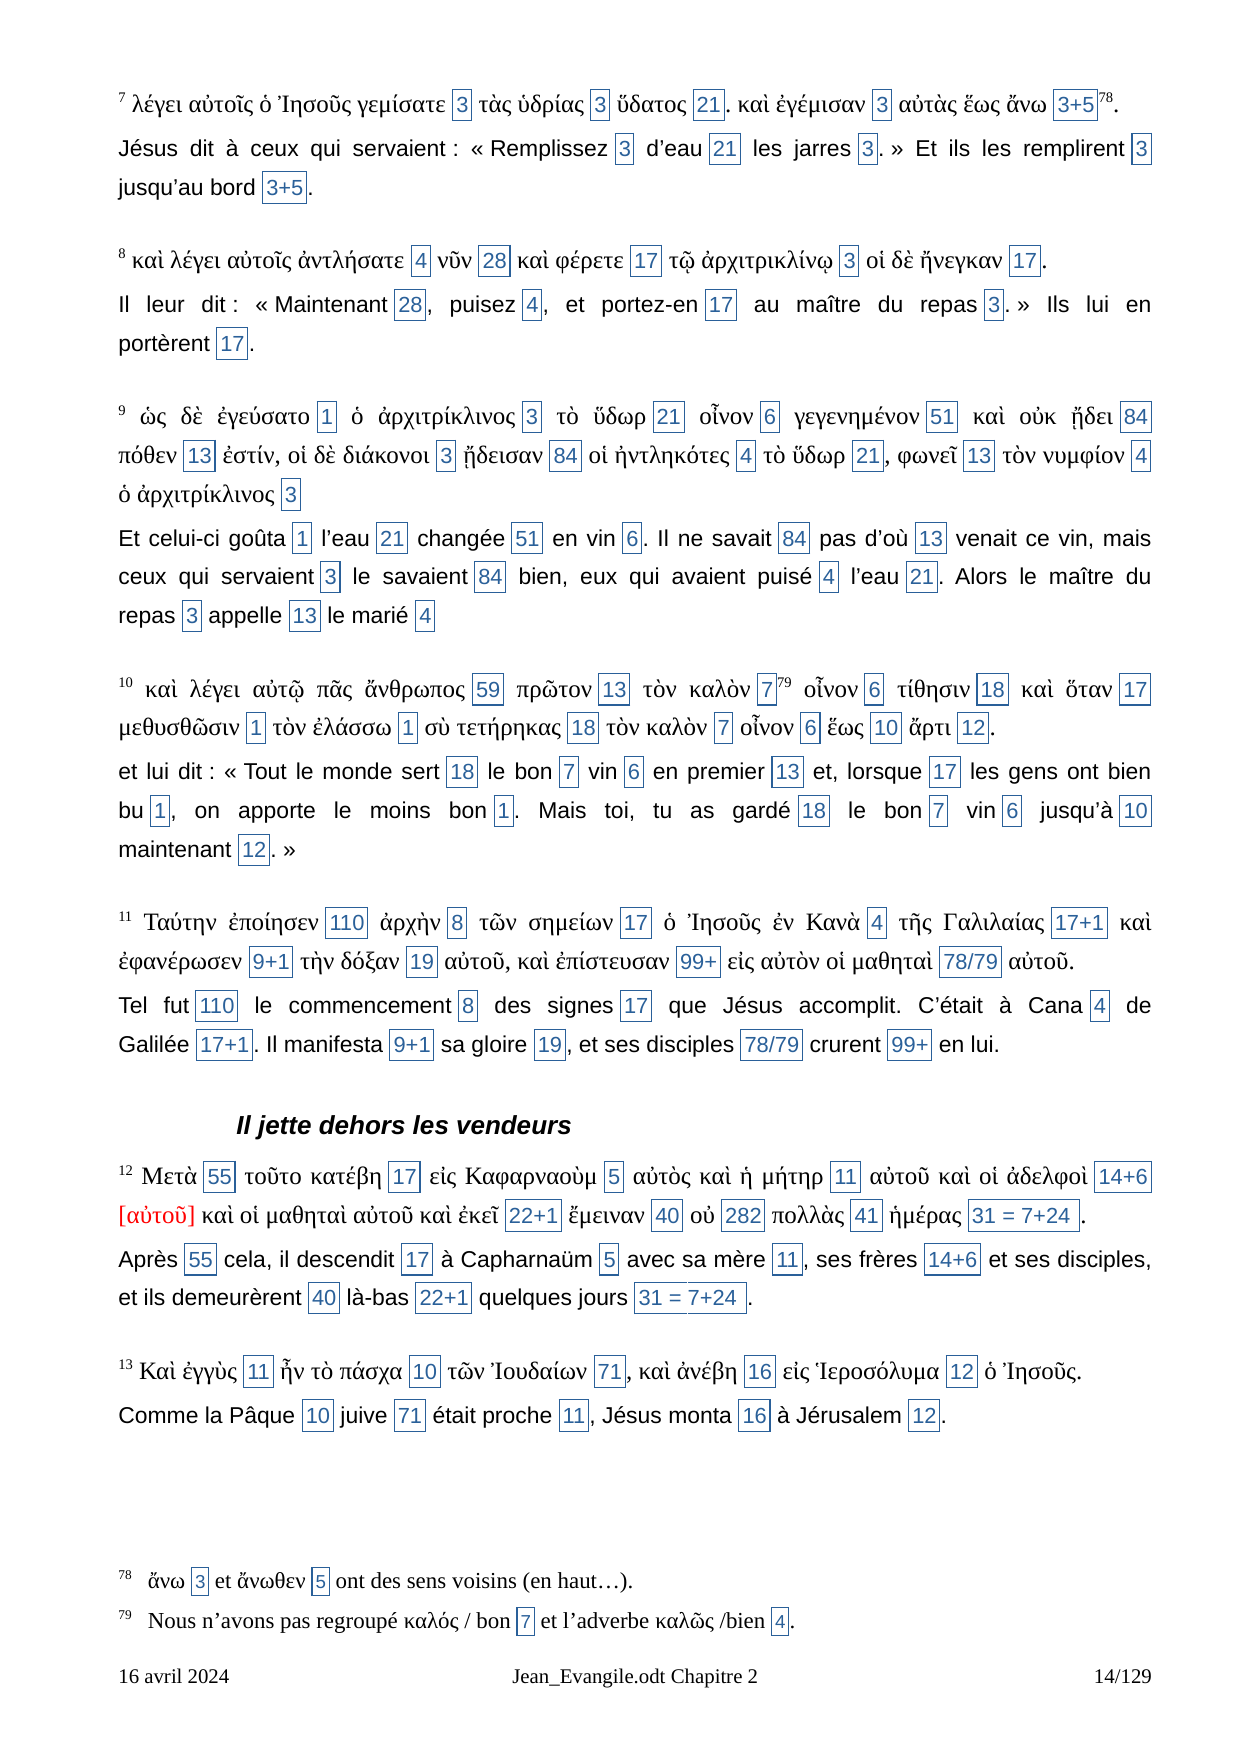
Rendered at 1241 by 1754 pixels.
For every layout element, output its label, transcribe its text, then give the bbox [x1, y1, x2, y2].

text 12 Μετὰ 55 τοῦτο κατέβη 17 εἰς Καφαρναοὺμ 5 αὐτὸς καὶ ἡ μήτηρ 11 αὐτοῦ καὶ οἱ ἀδελφοὶ 14+6 [αὐτοῦ] καὶ οἱ μαθηταὶ αὐτοῦ καὶ ἐκεῖ 22+1 ἔμειναν 40 οὐ 282 πολλὰς 41 ἡμέρας 31 = 7+24 . [118, 1161, 1152, 1232]
text Et celui-ci goûta 1 l’eau 21 changée 51 en vin 6. Il ne savait 84 pas d’où 13 venait ce vin, mais ceux qui servaient 3 le savaient 84 bien, eux qui avaient puisé 4 l’eau 21. Alors le maître du repas 3 appelle 13 le marié 4 [118, 522, 1152, 632]
text 7 λέγει αὐτοῖς ὁ Ἰησοῦς γεμίσατε 3 τὰς ὑδρίας 3 ὕδατος 21. καὶ ἐγέμισαν 3 αὐτὰς ἕως ἄνω 3+5. [610, 88, 724, 121]
text εἰς Ἱεροσόλυμα [776, 1355, 946, 1388]
text 10 καὶ λέγει αὐτῷ πᾶς ἄνθρωπος 59 πρῶτον 13 τὸν καλὸν 7 οἶνον 6 τίθησιν 18 καὶ ὅταν 17 μεθυσθῶσιν 1 τὸν ἐλάσσω 1 σὺ τετήρηκας 18 τὸν καλὸν 7 οἶνον 6 ἕως 10 ἄρτι 12. [118, 673, 1152, 744]
text Nous n’avons pas regroupé καλός / bon 7 et l’adverbe καλῶς /bien 4. [535, 1607, 771, 1636]
text ὁ Ἰησοῦς. [978, 1355, 1152, 1388]
text τῷ ἀρχιτρικλίνῳ 3 [662, 244, 858, 277]
text 16 [745, 1356, 775, 1387]
text 12 [947, 1356, 977, 1387]
text 10 [303, 1400, 333, 1431]
text et lui dit : « Tout le monde sert 18 le bon 7 vin 6 en premier 13 et, lorsque 17 les gens ont bien bu 1, on apporte le moins bon 1. Mais toi, tu as gardé 18 le bon 7 vin 6 jusqu’à 10 maintenant 12. » [118, 756, 1152, 866]
text 11 [560, 1400, 588, 1431]
text 11 Ταύτην ἐποίησεν 110 ἀρχὴν 8 τῶν σημείων 17 ὁ Ἰησοῦς ἐν Κανὰ 4 τῆς Γαλιλαίας 17+1 καὶ ἐφανέρωσεν 9+1 τὴν δόξαν 19 αὐτοῦ, καὶ ἐπίστευσαν 99+ εἰς αὐτὸν οἱ μαθηταὶ 78/79 αὐτοῦ. [118, 907, 1152, 978]
text . [940, 1399, 1152, 1432]
text était proche [426, 1399, 559, 1432]
text 10 [410, 1356, 440, 1387]
text Après 55 cela, il descendit 17 à Capharnaüm 5 avec sa mère 11, ses frères 14+6 et ses disciples, et ils demeurèrent 40 là-bas 22+1 quelques jours 31 = 7+24 . [118, 1243, 1152, 1314]
text Nous n’avons pas regroupé καλός / bon 7 et l’adverbe καλῶς /bien 4. [118, 1607, 516, 1636]
text 13 Καὶ ἐγγὺς [118, 1355, 243, 1388]
text Nous n’avons pas regroupé καλός / bon 7 et l’adverbe καλῶς /bien 4. [789, 1607, 1152, 1636]
text ἄνω 3 et ἄνωθεν 5 ont des sens voisins (en haut…). [118, 1567, 191, 1596]
text 16 [739, 1400, 769, 1431]
text οἱ δὲ ἤνεγκαν 17 [859, 244, 1040, 277]
text , καὶ ἀνέβη [626, 1355, 744, 1388]
text 9 ὡς δὲ ἐγεύσατο 1 ὁ ἀρχιτρίκλινος 3 τὸ ὕδωρ 21 οἶνον 6 γεγενημένον 51 καὶ οὐκ ᾔδει 84 πόθεν 13 ἐστίν, οἱ δὲ διάκονοι 3 ᾔδεισαν 84 οἱ ἠντληκότες 4 τὸ ὕδωρ 21, φωνεῖ 13 τὸν νυμφίον 4 ὁ ἀρχιτρίκλινος 3 [118, 401, 1152, 511]
text τῶν Ἰουδαίων [441, 1355, 594, 1388]
text . [1041, 244, 1152, 277]
text à Jérusalem [771, 1399, 908, 1432]
text Tel fut 110 le commencement 8 des signes 17 que Jésus accomplit. C’était à Cana 4 de Galilée 17+1. Il manifesta 9+1 sa gloire 19, et ses disciples 78/79 crurent 99+ en lui. [118, 990, 1152, 1061]
text , Jésus monta [589, 1399, 738, 1432]
text 71 [395, 1400, 425, 1431]
text 11 [244, 1356, 273, 1387]
subtitle Il jette dehors les vendeurs [236, 1111, 1152, 1140]
text 7 λέγει αὐτοῖς ὁ Ἰησοῦς γεμίσατε 3 τὰς ὑδρίας 3 ὕδατος 21. καὶ ἐγέμισαν 3 αὐτὰς ἕως ἄνω 3+5. [118, 88, 471, 121]
text ἦν τὸ πάσχα [274, 1355, 409, 1388]
text Il leur dit : « Maintenant 28, puisez 4, et portez-en 17 au maître du repas 3. » Ils lui en portèrent 17. [118, 288, 1152, 360]
text juive [334, 1399, 394, 1432]
text Comme la Pâque [118, 1399, 302, 1432]
text 7 λέγει αὐτοῖς ὁ Ἰησοῦς γεμίσατε 3 τὰς ὑδρίας 3 ὕδατος 21. καὶ ἐγέμισαν 3 αὐτὰς ἕως ἄνω 3+5. [725, 88, 891, 121]
text ἄνω 3 et ἄνωθεν 5 ont des sens voisins (en haut…). [330, 1567, 1152, 1596]
text νῦν 28 [431, 244, 510, 277]
text καὶ φέρετε 17 [511, 244, 661, 277]
text 7 λέγει αὐτοῖς ὁ Ἰησοῦς γεμίσατε 3 τὰς ὑδρίας 3 ὕδατος 21. καὶ ἐγέμισαν 3 αὐτὰς ἕως ἄνω 3+5. [472, 88, 609, 121]
text 71 [595, 1356, 625, 1387]
text 12 [909, 1400, 939, 1431]
text 7 λέγει αὐτοῖς ὁ Ἰησοῦς γεμίσατε 3 τὰς ὑδρίας 3 ὕδατος 21. καὶ ἐγέμισαν 3 αὐτὰς ἕως ἄνω 3+5. [892, 88, 1097, 121]
text ἄνω 3 et ἄνωθεν 5 ont des sens voisins (en haut…). [209, 1567, 311, 1596]
text 8 καὶ λέγει αὐτοῖς ἀντλήσατε 4 [118, 244, 430, 277]
text Jésus dit à ceux qui servaient : « Remplissez 3 d’eau 21 les jarres 3. » Et ils les remplirent 3 jusqu’au bord 3+5. [118, 132, 1152, 204]
